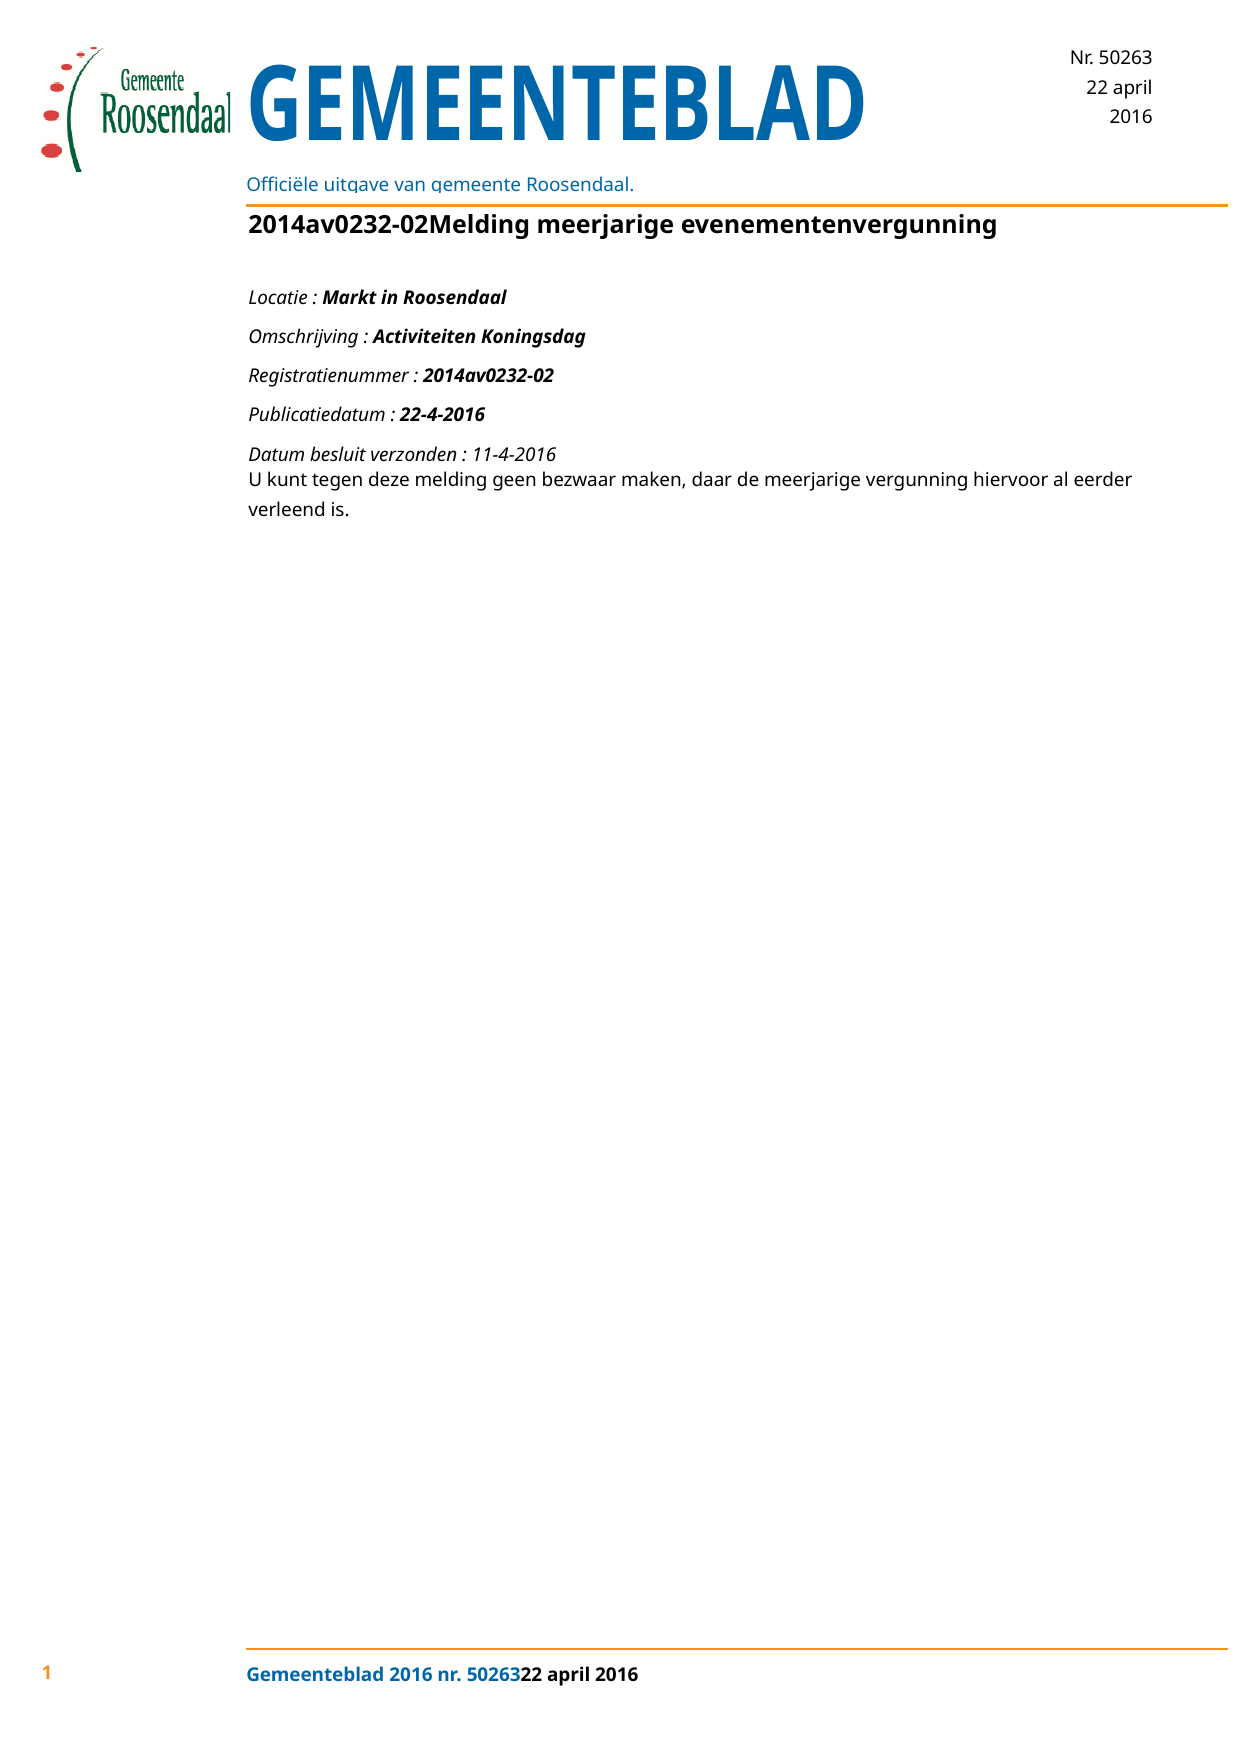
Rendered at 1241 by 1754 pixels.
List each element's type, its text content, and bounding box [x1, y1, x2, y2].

text Registratienummer : 2014av0232-02 [248, 362, 1152, 388]
text Datum besluit verzonden : 11-4-2016 [248, 441, 1152, 467]
text 2014av0232-02Melding meerjarige evenementenvergunning [248, 207, 1152, 241]
picture [41, 47, 231, 172]
text Publicatiedatum : 22-4-2016 [248, 402, 1152, 427]
text Omschrijving : Activiteiten Koningsdag [248, 323, 1152, 349]
text Locatie : Markt in Roosendaal [248, 284, 1152, 309]
text U kunt tegen deze melding geen bezwaar maken, daar de meerjarige vergunning hiervoor al eerder verleend is. [248, 467, 1152, 522]
